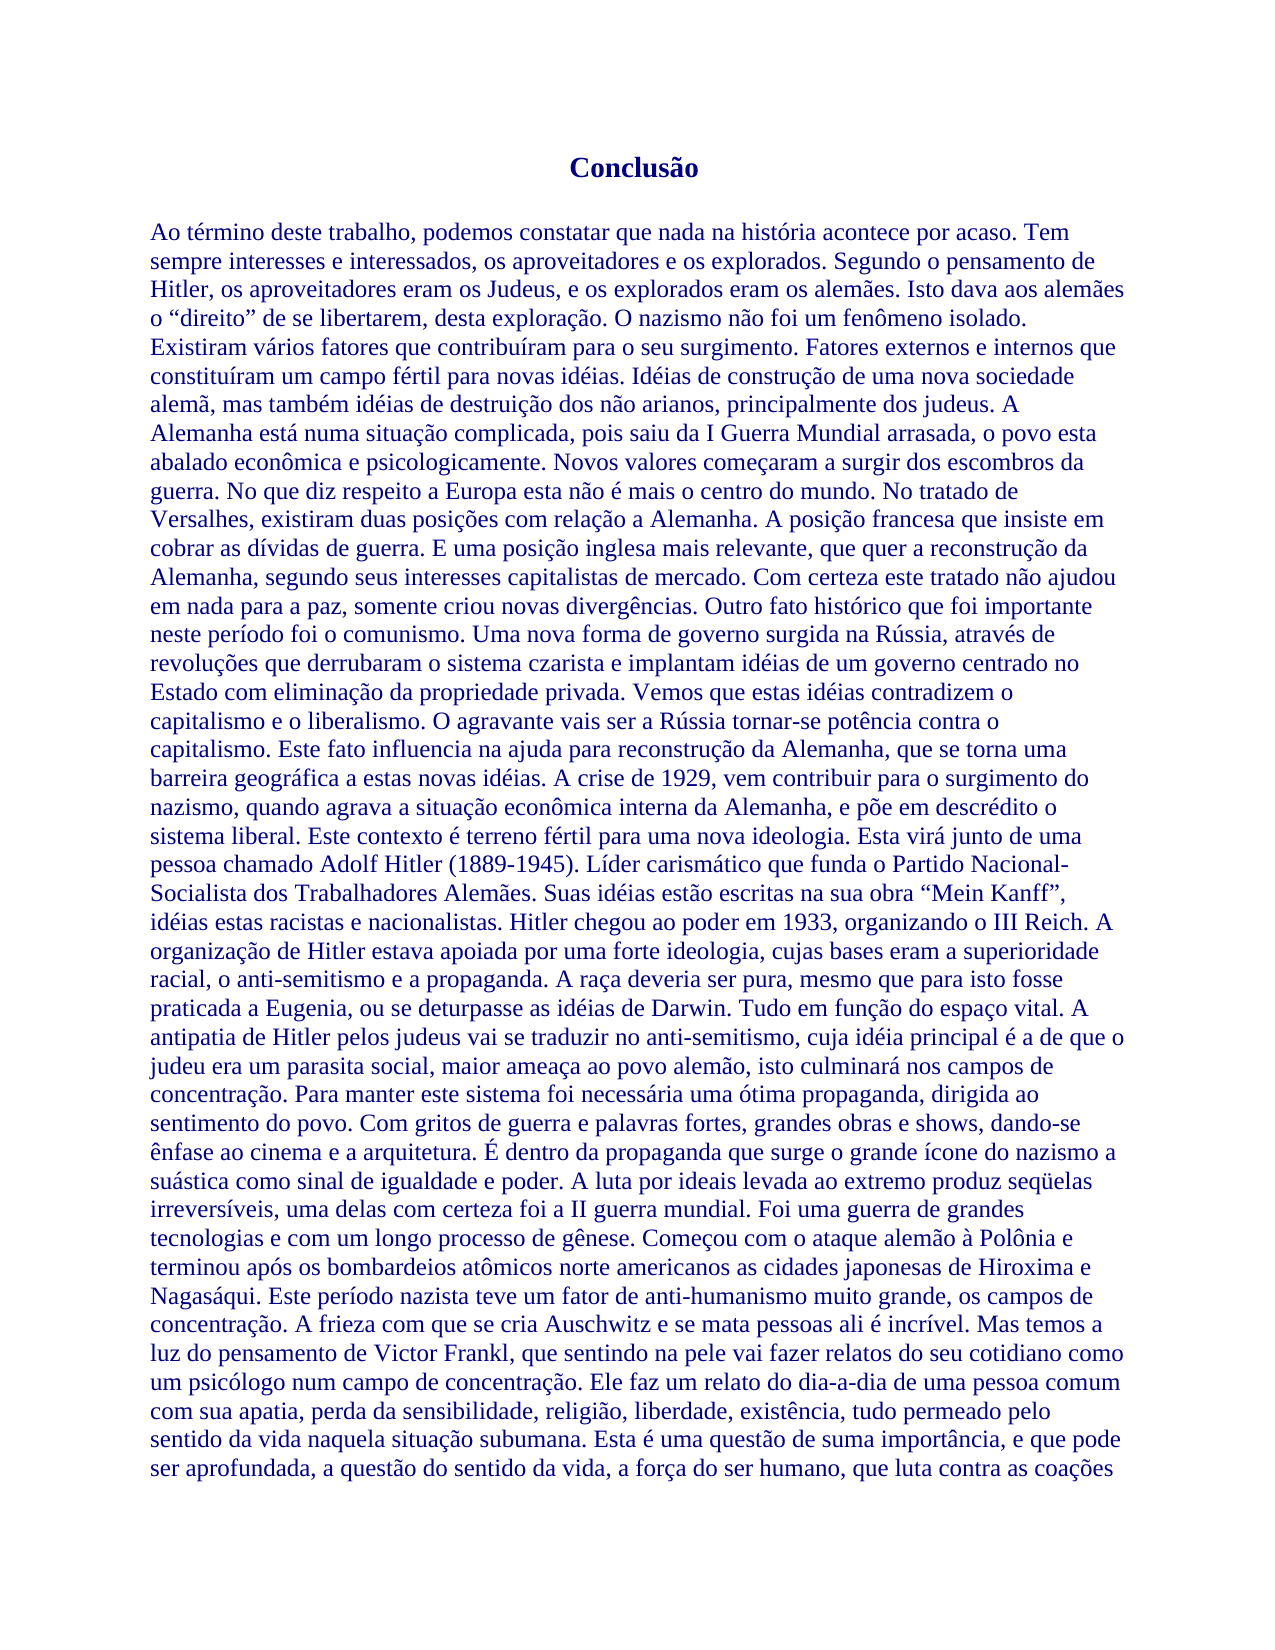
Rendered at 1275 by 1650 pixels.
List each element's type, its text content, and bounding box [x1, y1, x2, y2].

text Conclusão [150, 150, 1125, 183]
text Ao término deste trabalho, podemos constatar que nada na história acontece por acaso. Tem sempre interesses e interessados, os aproveitadores e os explorados. Segundo o pensamento de Hitler, os aproveitadores eram os Judeus, e os explorados eram os alemães. Isto dava aos alemães o “direito” de se libertarem, desta exploração. O nazismo não foi um fenômeno isolado. Existiram vários fatores que contribuíram para o seu surgimento. Fatores externos e internos que constituíram um campo fértil para novas idéias. Idéias de construção de uma nova sociedade alemã, mas também idéias de destruição dos não arianos, principalmente dos judeus. A Alemanha está numa situação complicada, pois saiu da I Guerra Mundial arrasada, o povo esta abalado econômica e psicologicamente. Novos valores começaram a surgir dos escombros da guerra. No que diz respeito a Europa esta não é mais o centro do mundo. No tratado de Versalhes, existiram duas posições com relação a Alemanha. A posição francesa que insiste em cobrar as dívidas de guerra. E uma posição inglesa mais relevante, que quer a reconstrução da Alemanha, segundo seus interesses capitalistas de mercado. Com certeza este tratado não ajudou em nada para a paz, somente criou novas divergências. Outro fato histórico que foi importante neste período foi o comunismo. Uma nova forma de governo surgida na Rússia, através de revoluções que derrubaram o sistema czarista e implantam idéias de um governo centrado no Estado com eliminação da propriedade privada. Vemos que estas idéias contradizem o capitalismo e o liberalismo. O agravante vais ser a Rússia tornar-se potência contra o capitalismo. Este fato influencia na ajuda para reconstrução da Alemanha, que se torna uma barreira geográfica a estas novas idéias. A crise de 1929, vem contribuir para o surgimento do nazismo, quando agrava a situação econômica interna da Alemanha, e põe em descrédito o sistema liberal. Este contexto é terreno fértil para uma nova ideologia. Esta virá junto de uma pessoa chamado Adolf Hitler (1889-1945). Líder carismático que funda o Partido Nacional-Socialista dos Trabalhadores Alemães. Suas idéias estão escritas na sua obra “Mein Kanff”, idéias estas racistas e nacionalistas. Hitler chegou ao poder em 1933, organizando o III Reich. A organização de Hitler estava apoiada por uma forte ideologia, cujas bases eram a superioridade racial, o anti-semitismo e a propaganda. A raça deveria ser pura, mesmo que para isto fosse praticada a Eugenia, ou se deturpasse as idéias de Darwin. Tudo em função do espaço vital. A antipatia de Hitler pelos judeus vai se traduzir no anti-semitismo, cuja idéia principal é a de que o judeu era um parasita social, maior ameaça ao povo alemão, isto culminará nos campos de concentração. Para manter este sistema foi necessária uma ótima propaganda, dirigida ao sentimento do povo. Com gritos de guerra e palavras fortes, grandes obras e shows, dando-se ênfase ao cinema e a arquitetura. É dentro da propaganda que surge o grande ícone do nazismo a suástica como sinal de igualdade e poder. A luta por ideais levada ao extremo produz seqüelas irreversíveis, uma delas com certeza foi a II guerra mundial. Foi uma guerra de grandes tecnologias e com um longo processo de gênese. Começou com o ataque alemão à Polônia e terminou após os bombardeios atômicos norte americanos as cidades japonesas de Hiroxima e Nagasáqui. Este período nazista teve um fator de anti-humanismo muito grande, os campos de concentração. A frieza com que se cria Auschwitz e se mata pessoas ali é incrível. Mas temos a luz do pensamento de Victor Frankl, que sentindo na pele vai fazer relatos do seu cotidiano como um psicólogo num campo de concentração. Ele faz um relato do dia-a-dia de uma pessoa comum com sua apatia, perda da sensibilidade, religião, liberdade, existência, tudo permeado pelo sentido da vida naquela situação subumana. Esta é uma questão de suma importância, e que pode ser aprofundada, a questão do sentido da vida, a força do ser humano, que luta contra as coações [150, 217, 1125, 1482]
